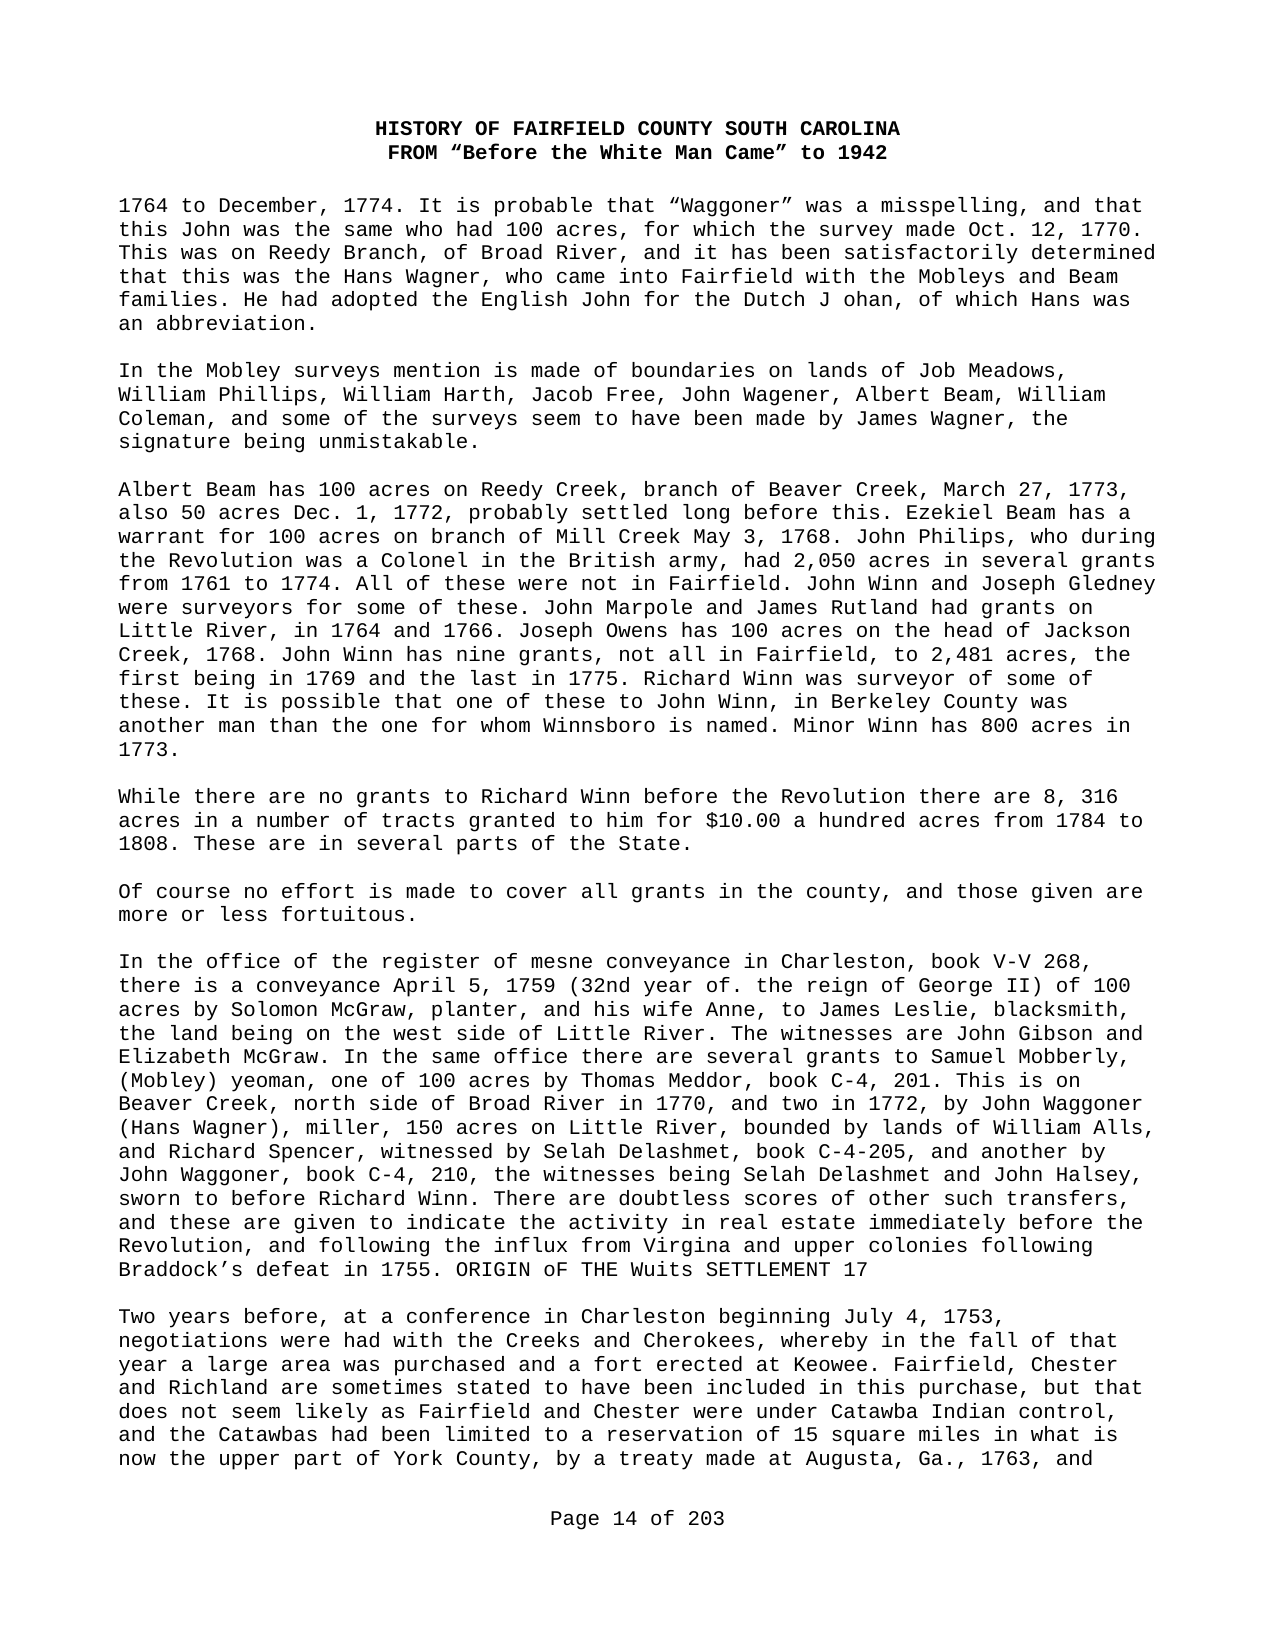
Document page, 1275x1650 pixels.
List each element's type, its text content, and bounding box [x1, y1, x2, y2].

text 1764 to December, 1774. It is probable that “Waggoner” was a misspelling, and that this John was the same who had 100 acres, for which the survey made Oct. 12, 1770. This was on Reedy Branch, of Broad River, and it has been satisfactorily determined that this was the Hans Wagner, who came into Fairfield with the Mobleys and Beam families. He had adopted the English John for the Dutch J ohan, of which Hans was an abbreviation. [118, 195, 1157, 337]
text Of course no effort is made to cover all grants in the county, and those given are more or less fortuitous. [118, 881, 1157, 928]
text Two years before, at a conference in Charleston beginning July 4, 1753, negotiations were had with the Creeks and Cherokees, whereby in the fall of that year a large area was purchased and a fort erected at Keowee. Fairfield, Chester and Richland are sometimes stated to have been included in this purchase, but that does not seem likely as Fairfield and Chester were under Catawba Indian control, and the Catawbas had been limited to a reservation of 15 square miles in what is now the upper part of York County, by a treaty made at Augusta, Ga., 1763, and [118, 1306, 1157, 1472]
text In the office of the register of mesne conveyance in Charleston, book V-V 268, there is a conveyance April 5, 1759 (32nd year of. the reign of George II) of 100 acres by Solomon McGraw, planter, and his wife Anne, to James Leslie, blacksmith, the land being on the west side of Little River. The witnesses are John Gibson and Elizabeth McGraw. In the same office there are several grants to Samuel Mobberly, (Mobley) yeoman, one of 100 acres by Thomas Meddor, book C-4, 201. This is on Beaver Creek, north side of Broad River in 1770, and two in 1772, by John Waggoner (Hans Wagner), miller, 150 acres on Little River, bounded by lands of William Alls, and Richard Spencer, witnessed by Selah Delashmet, book C-4-205, and another by John Waggoner, book C-4, 210, the witnesses being Selah Delashmet and John Halsey, sworn to before Richard Winn. There are doubtless scores of other such transfers, and these are given to indicate the activity in real estate immediately before the Revolution, and following the influx from Virgina and upper colonies following Braddock’s defeat in 1755. ORIGIN oF THE Wuits SETTLEMENT 17 [118, 952, 1157, 1283]
text In the Mobley surveys mention is made of boundaries on lands of Job Meadows, William Phillips, William Harth, Jacob Free, John Wagener, Albert Beam, William Coleman, and some of the surveys seem to have been made by James Wagner, the signature being unmistakable. [118, 360, 1157, 455]
text While there are no grants to Richard Winn before the Revolution there are 8, 316 acres in a number of tracts granted to him for $10.00 a hundred acres from 1784 to 1808. These are in several parts of the State. [118, 786, 1157, 857]
text Albert Beam has 100 acres on Reedy Creek, branch of Beaver Creek, March 27, 1773, also 50 acres Dec. 1, 1772, probably settled long before this. Ezekiel Beam has a warrant for 100 acres on branch of Mill Creek May 3, 1768. John Philips, who during the Revolution was a Colonel in the British army, had 2,050 acres in several grants from 1761 to 1774. All of these were not in Fairfield. John Winn and Joseph Gledney were surveyors for some of these. John Marpole and James Rutland had grants on Little River, in 1764 and 1766. Joseph Owens has 100 acres on the head of Jackson Creek, 1768. John Winn has nine grants, not all in Fairfield, to 2,481 acres, the first being in 1769 and the last in 1775. Richard Winn was surveyor of some of these. It is possible that one of these to John Winn, in Berkeley County was another man than the one for whom Winnsboro is named. Minor Winn has 800 acres in 1773. [118, 479, 1157, 762]
